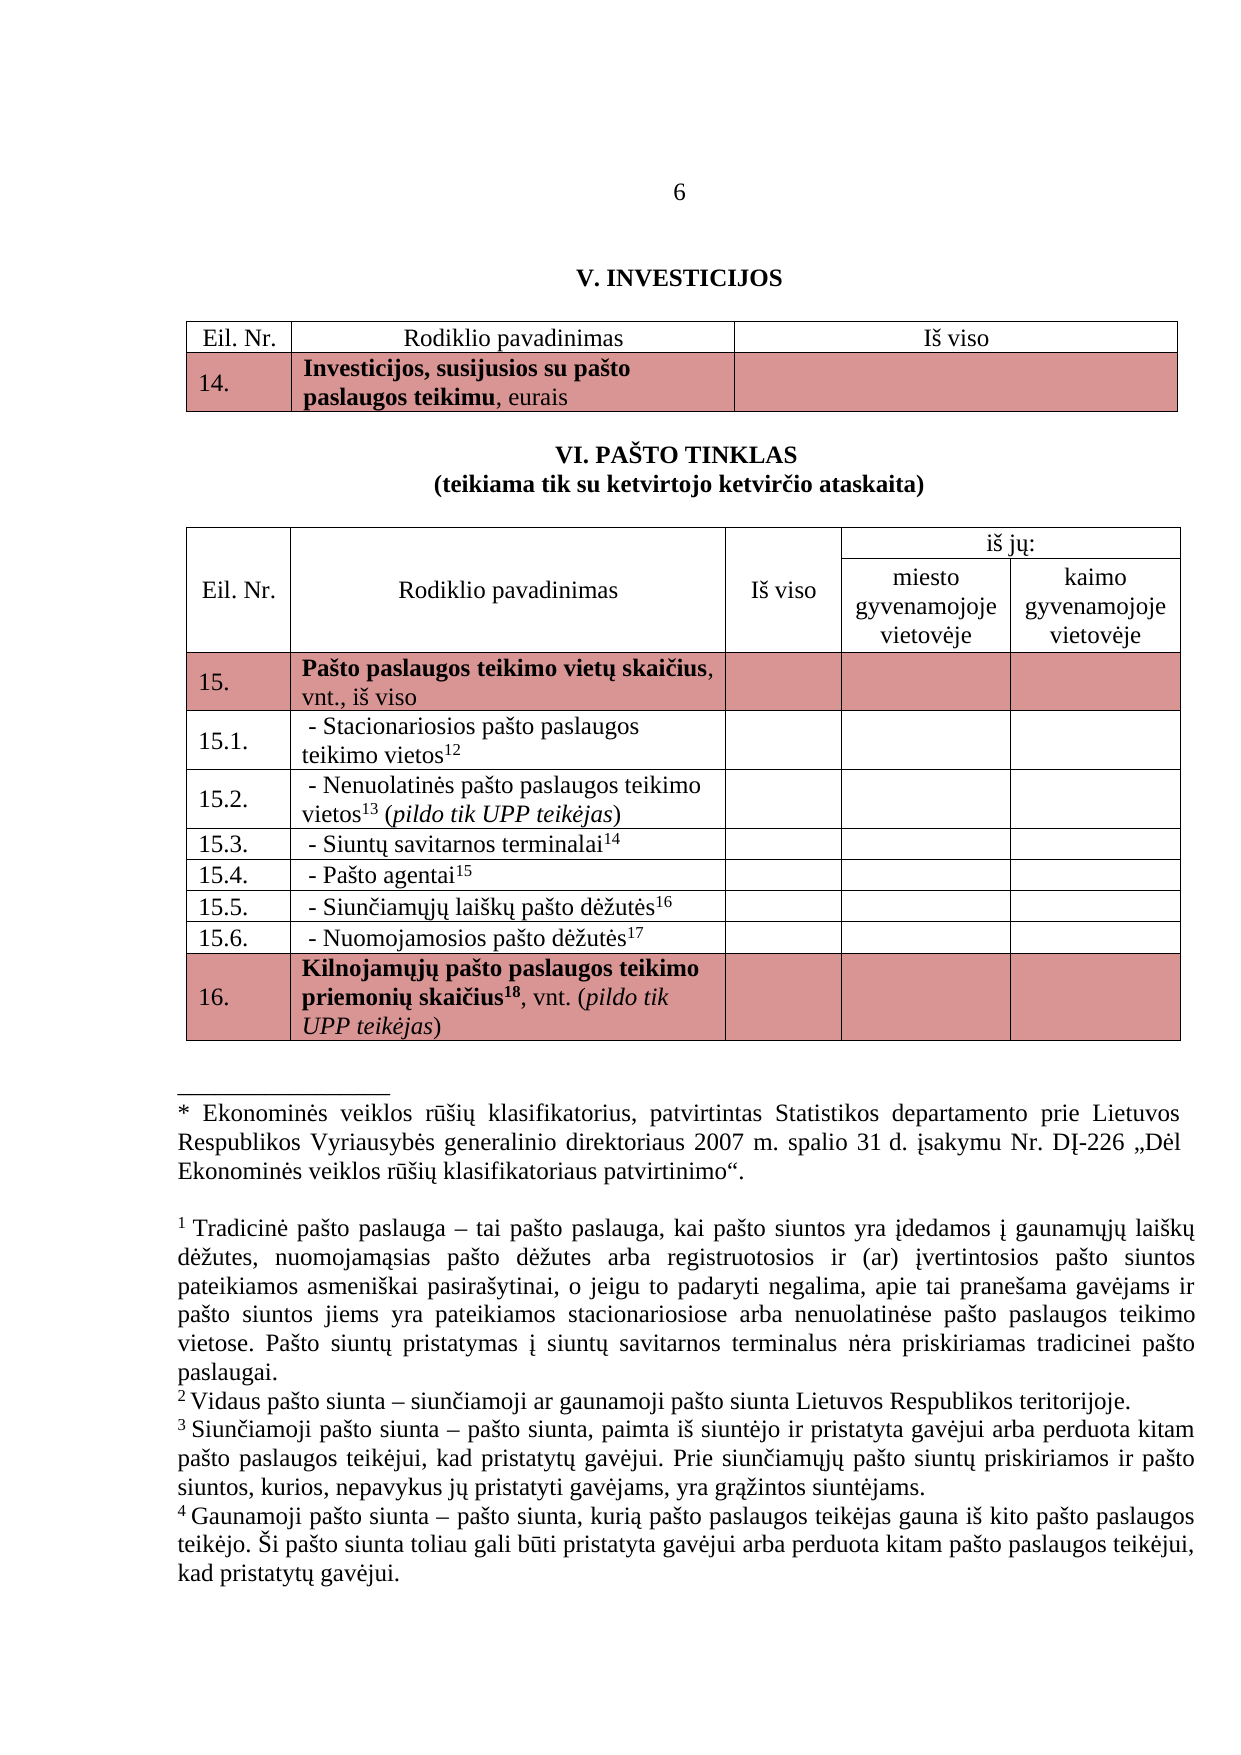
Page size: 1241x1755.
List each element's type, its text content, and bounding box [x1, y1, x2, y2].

table_cell [842, 653, 1010, 710]
table_cell - Nuomojamosios pašto dėžutės17 [291, 922, 725, 952]
table_cell [1011, 711, 1180, 769]
text _________________ [177, 1069, 1181, 1098]
table_cell miesto gyvenamojoje vietovėje [842, 559, 1010, 652]
table_cell [842, 860, 1010, 890]
table_cell 15.2. [187, 770, 290, 827]
table_cell - Siunčiamųjų laiškų pašto dėžutės16 [291, 891, 725, 921]
table_cell [726, 954, 841, 1040]
table_cell [1011, 860, 1180, 890]
table_cell - Siuntų savitarnos terminalai14 [291, 829, 725, 859]
table_cell [1011, 891, 1180, 921]
text 1 Tradicinė pašto paslauga – tai pašto paslauga, kai pašto siuntos yra įdedamos į gaunamųjų laiškų dėžutes, nuomojamąsias pašto dėžutes arba registruotosios ir (ar) įvertintosios pašto siuntos pateikiamos asmeniškai pasirašytinai, o jeigu to padaryti negalima, apie tai pranešama gavėjams ir pašto siuntos jiems yra pateikiamos stacionariosiose arba nenuolatinėse pašto paslaugos teikimo vietose. Pašto siuntų pristatymas į siuntų savitarnos terminalus nėra priskiriamas tradicinei pašto paslaugai. [177, 1213, 1196, 1386]
table_cell Kilnojamųjų pašto paslaugos teikimo priemonių skaičius18, vnt. (pildo tik UPP teikėjas) [291, 954, 725, 1040]
table_cell 16. [187, 954, 290, 1040]
table_cell [726, 711, 841, 769]
text 2 Vidaus pašto siunta – siunčiamoji ar gaunamoji pašto siunta Lietuvos Respublikos teritorijoje. [177, 1386, 1196, 1414]
table_cell [726, 770, 841, 827]
table_cell kaimo gyvenamojoje vietovėje [1011, 559, 1180, 652]
table_cell 15.6. [187, 922, 290, 952]
table_cell [1011, 922, 1180, 952]
table_header Iš viso [726, 528, 841, 652]
table_cell [726, 891, 841, 921]
table_cell 15.4. [187, 860, 290, 890]
table_header Eil. Nr. [187, 322, 291, 352]
table_cell [1011, 954, 1180, 1040]
table_header Eil. Nr. [187, 528, 290, 652]
table_header Rodiklio pavadinimas [291, 528, 725, 652]
text VI. PAŠTO TINKLAS [177, 441, 1181, 469]
table_cell Pašto paslaugos teikimo vietų skaičius, vnt., iš viso [291, 653, 725, 710]
table_cell [726, 860, 841, 890]
table_cell [735, 353, 1177, 411]
table_cell [726, 829, 841, 859]
table_cell [842, 922, 1010, 952]
table_cell - Nenuolatinės pašto paslaugos teikimo vietos13 (pildo tik UPP teikėjas) [291, 770, 725, 827]
table_cell [1011, 829, 1180, 859]
table_cell [726, 922, 841, 952]
text V. INVESTICIJOS [177, 263, 1181, 292]
table_cell [842, 770, 1010, 827]
table_cell 15.5. [187, 891, 290, 921]
table_cell 15.1. [187, 711, 290, 769]
table_header Iš viso [735, 322, 1177, 352]
table_cell [842, 711, 1010, 769]
table_cell 15. [187, 653, 290, 710]
table_cell - Stacionariosios pašto paslaugos teikimo vietos12 [291, 711, 725, 769]
table_cell [842, 954, 1010, 1040]
table_header Rodiklio pavadinimas [292, 322, 734, 352]
table_cell [726, 653, 841, 710]
table_cell [842, 891, 1010, 921]
table_cell - Pašto agentai15 [291, 860, 725, 890]
table_cell 14. [187, 353, 291, 411]
table_cell [1011, 770, 1180, 827]
text 3 Siunčiamoji pašto siunta – pašto siunta, paimta iš siuntėjo ir pristatyta gavėjui arba perduota kitam pašto paslaugos teikėjui, kad pristatytų gavėjui. Prie siunčiamųjų pašto siuntų priskiriamos ir pašto siuntos, kurios, nepavykus jų pristatyti gavėjams, yra grąžintos siuntėjams. [177, 1414, 1196, 1501]
table_header iš jų: [842, 528, 1180, 558]
table_cell Investicijos, susijusios su pašto paslaugos teikimu, eurais [292, 353, 734, 411]
text (teikiama tik su ketvirtojo ketvirčio ataskaita) [177, 469, 1181, 498]
text 4 Gaunamoji pašto siunta – pašto siunta, kurią pašto paslaugos teikėjas gauna iš kito pašto paslaugos teikėjo. Ši pašto siunta toliau gali būti pristatyta gavėjui arba perduota kitam pašto paslaugos teikėjui, kad pristatytų gavėjui. [177, 1501, 1196, 1587]
text * Ekonominės veiklos rūšių klasifikatorius, patvirtintas Statistikos departamento prie Lietuvos Respublikos Vyriausybės generalinio direktoriaus 2007 m. spalio 31 d. įsakymu Nr. DĮ-226 „Dėl Ekonominės veiklos rūšių klasifikatoriaus patvirtinimo“. [177, 1098, 1181, 1184]
table_cell 15.3. [187, 829, 290, 859]
table_cell [842, 829, 1010, 859]
table_cell [1011, 653, 1180, 710]
